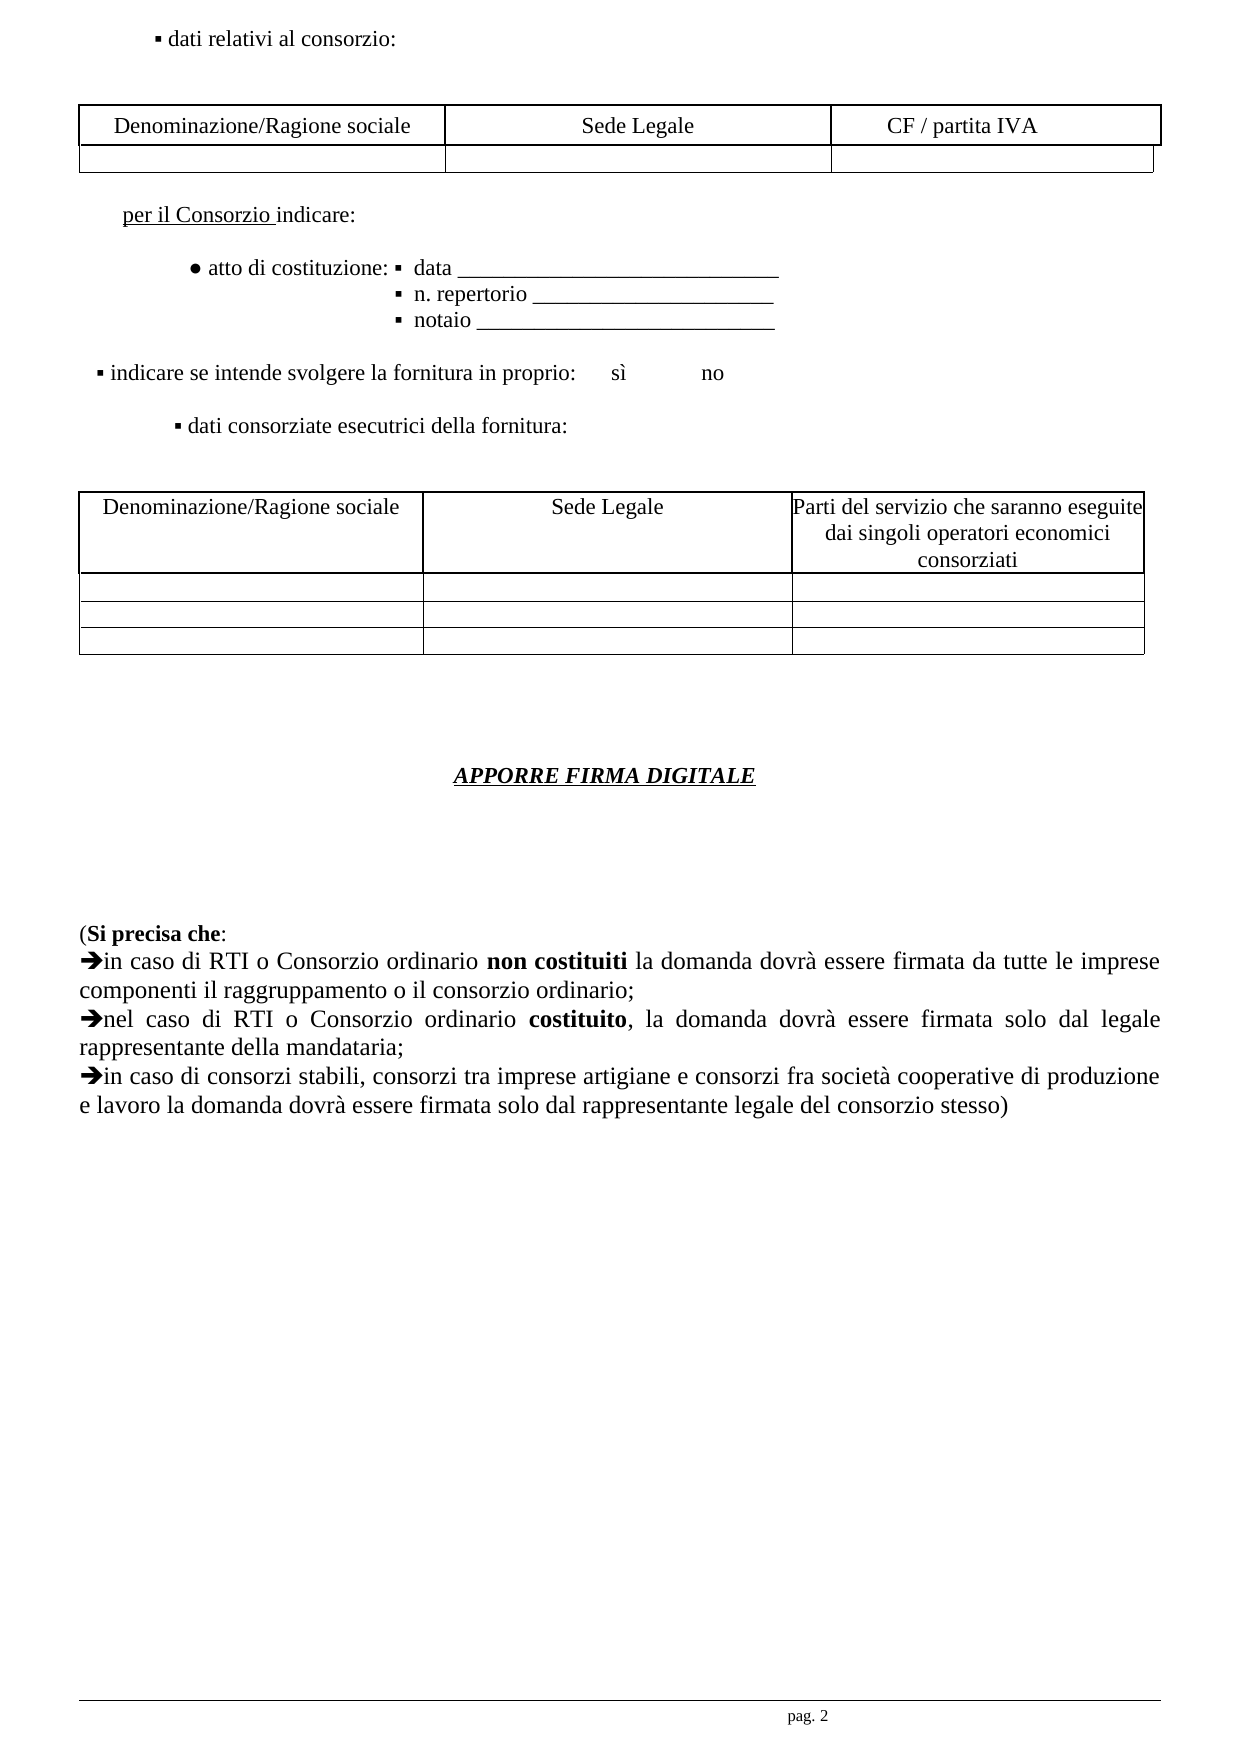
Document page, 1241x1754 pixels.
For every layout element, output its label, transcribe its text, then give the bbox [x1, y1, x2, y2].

table_cell [1145, 627, 1210, 654]
table_cell [424, 628, 792, 654]
table_cell [80, 627, 423, 654]
text ▪ indicare se intende svolgere la fornitura in proprio:  sì  no [79, 359, 1161, 386]
text (Si precisa che: [79, 920, 1161, 946]
text ▪ n. repertorio _____________________ [117, 280, 1161, 307]
table_cell [80, 144, 445, 172]
table_header Parti del servizio che saranno eseguite dai singoli operatori economici consorziati [793, 493, 1143, 572]
text APPORRE FIRMA DIGITALE [79, 762, 1161, 788]
table_cell [832, 146, 1153, 172]
table_header Sede Legale [424, 493, 791, 572]
table_cell [793, 574, 1144, 601]
table_cell [424, 574, 792, 601]
table_header Denominazione/Ragione sociale [80, 493, 422, 572]
text ▪ dati consorziate esecutrici della fornitura: [117, 412, 1161, 438]
list nel caso di RTI o Consorzio ordinario costituito, la domanda dovrà essere firmata solo dal legale rappresentante della mandataria; [79, 1004, 1161, 1061]
table_header Denominazione/Ragione sociale [80, 106, 444, 144]
table_cell [1145, 572, 1210, 601]
table_cell [1145, 601, 1210, 627]
text ▪ dati relativi al consorzio: [117, 25, 1161, 51]
table_cell [1154, 146, 1161, 172]
table_cell [446, 146, 831, 172]
table_header Sede Legale [446, 106, 830, 144]
table_cell [793, 602, 1144, 627]
list in caso di consorzi stabili, consorzi tra imprese artigiane e consorzi fra società cooperative di produzione e lavoro la domanda dovrà essere firmata solo dal rappresentante legale del consorzio stesso) [79, 1061, 1161, 1119]
table_header [1145, 491, 1210, 572]
table_cell [424, 602, 792, 627]
table_cell [80, 601, 423, 627]
text per il Consorzio indicare: [117, 201, 1161, 227]
table_header CF / partita IVA [832, 106, 1160, 144]
text ● atto di costituzione: ▪ data ____________________________ [117, 254, 1161, 280]
table_cell [793, 628, 1144, 654]
text ▪ notaio __________________________ [117, 307, 1161, 333]
table_cell [80, 572, 423, 601]
list in caso di RTI o Consorzio ordinario non costituiti la domanda dovrà essere firmata da tutte le imprese componenti il raggruppamento o il consorzio ordinario; [79, 946, 1161, 1004]
